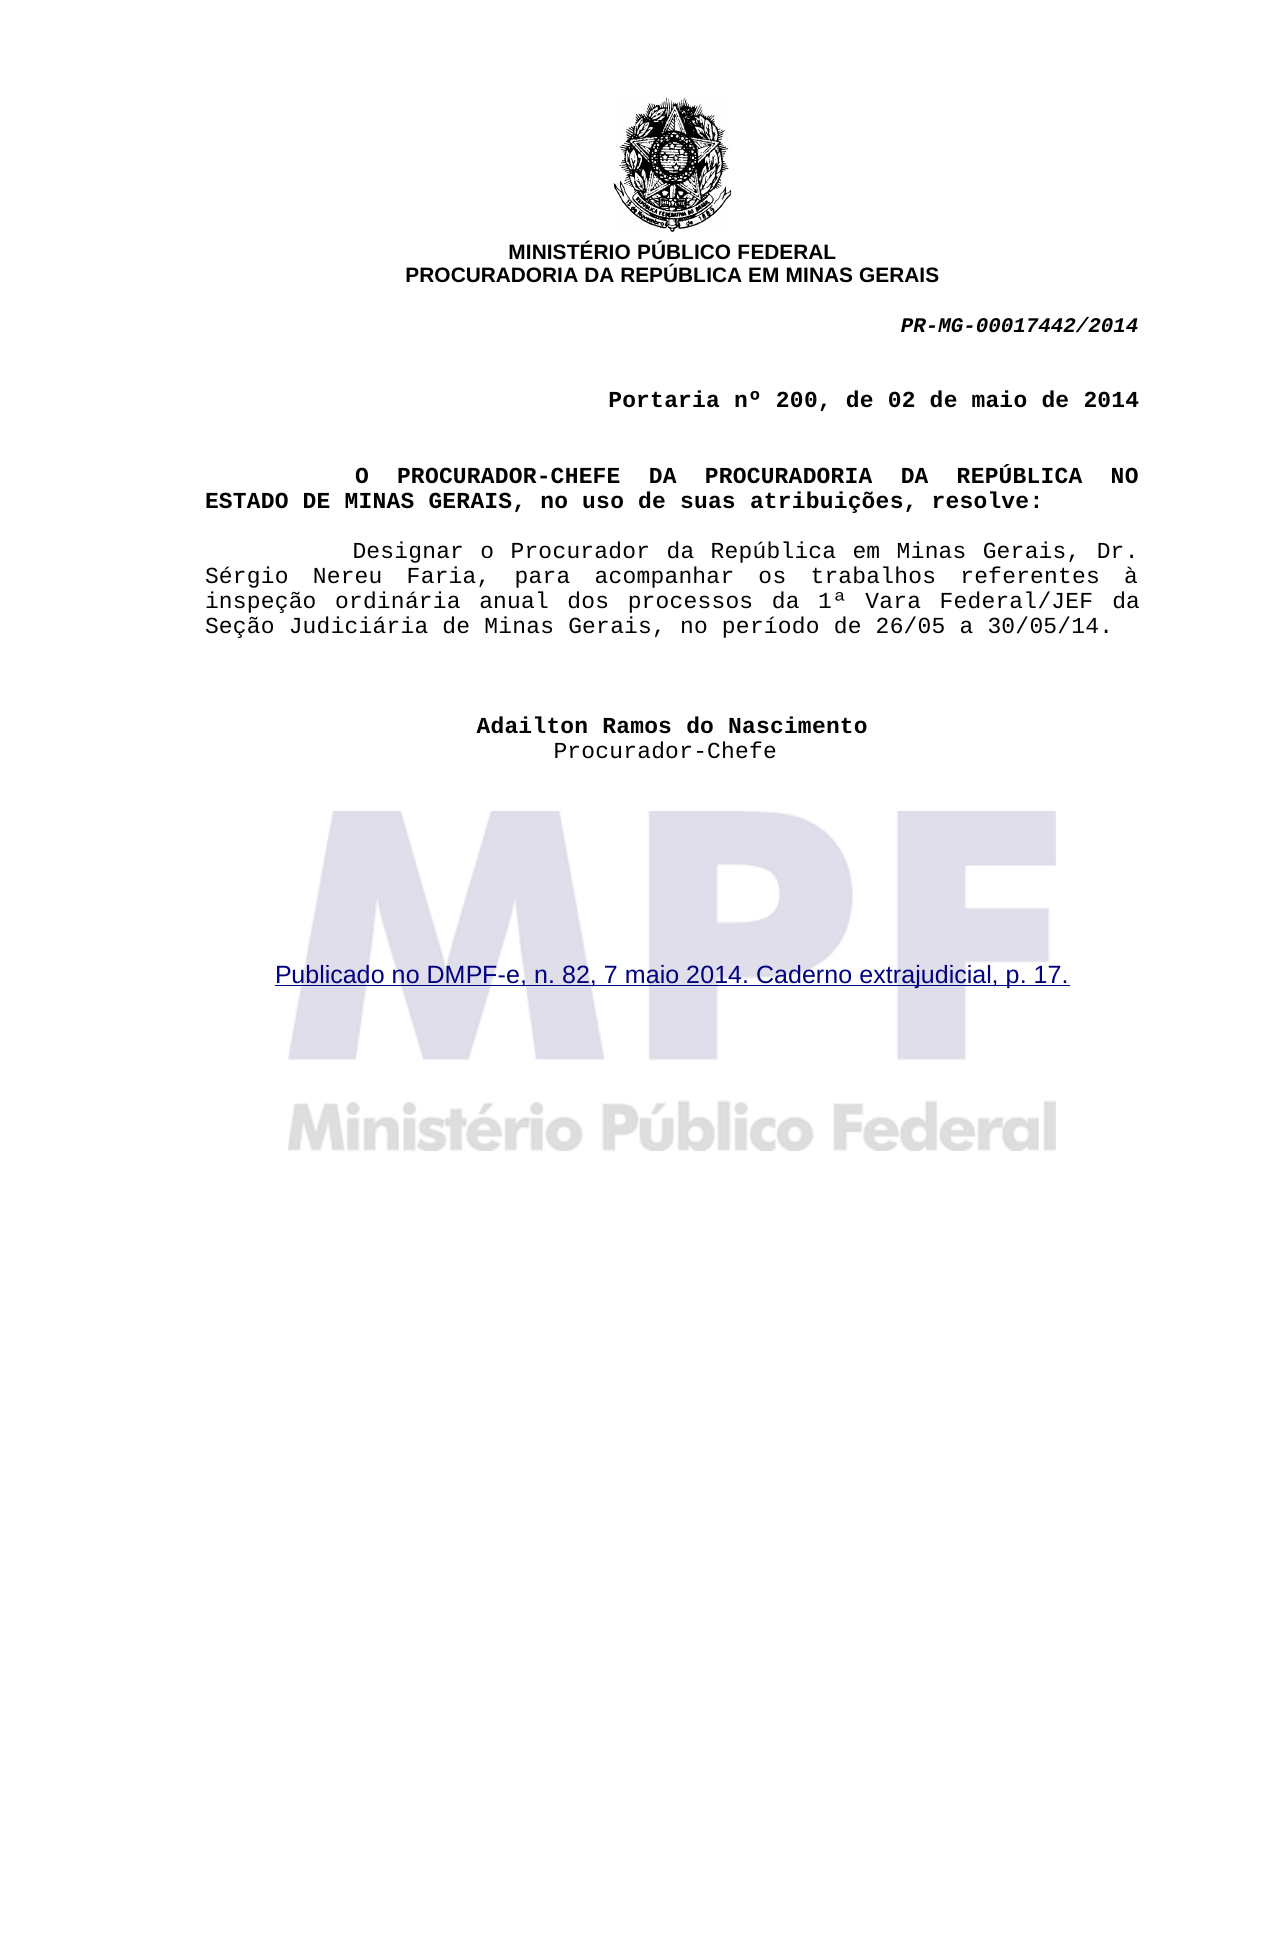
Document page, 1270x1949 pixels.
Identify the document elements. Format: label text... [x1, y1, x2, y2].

text Designar o Procurador da República em Minas Gerais, Dr. Sérgio Nereu Faria, para acompanhar os trabalhos referentes à inspeção ordinária anual dos processos da 1ª Vara Federal/JEF da Seção Judiciária de Minas Gerais, no período de 26/05 a 30/05/14. [205, 538, 1140, 638]
text PR-MG-00017442/2014 [205, 312, 1140, 337]
picture [288, 811, 1056, 963]
subtitle Adailton Ramos do Nascimento [205, 713, 1140, 738]
picture [613, 97, 732, 232]
text Publicado no DMPF-e, n. 82, 7 maio 2014. Caderno extrajudicial, p. 17. [205, 963, 1140, 988]
text Portaria nº 200, de 02 de maio de 2014 [205, 387, 1140, 412]
picture [288, 988, 1056, 1151]
text Procurador-Chefe [205, 738, 1140, 763]
text O PROCURADOR-CHEFE DA PROCURADORIA DA REPÚBLICA NO ESTADO DE MINAS GERAIS, no uso de suas atribuições, resolve: [205, 463, 1140, 513]
